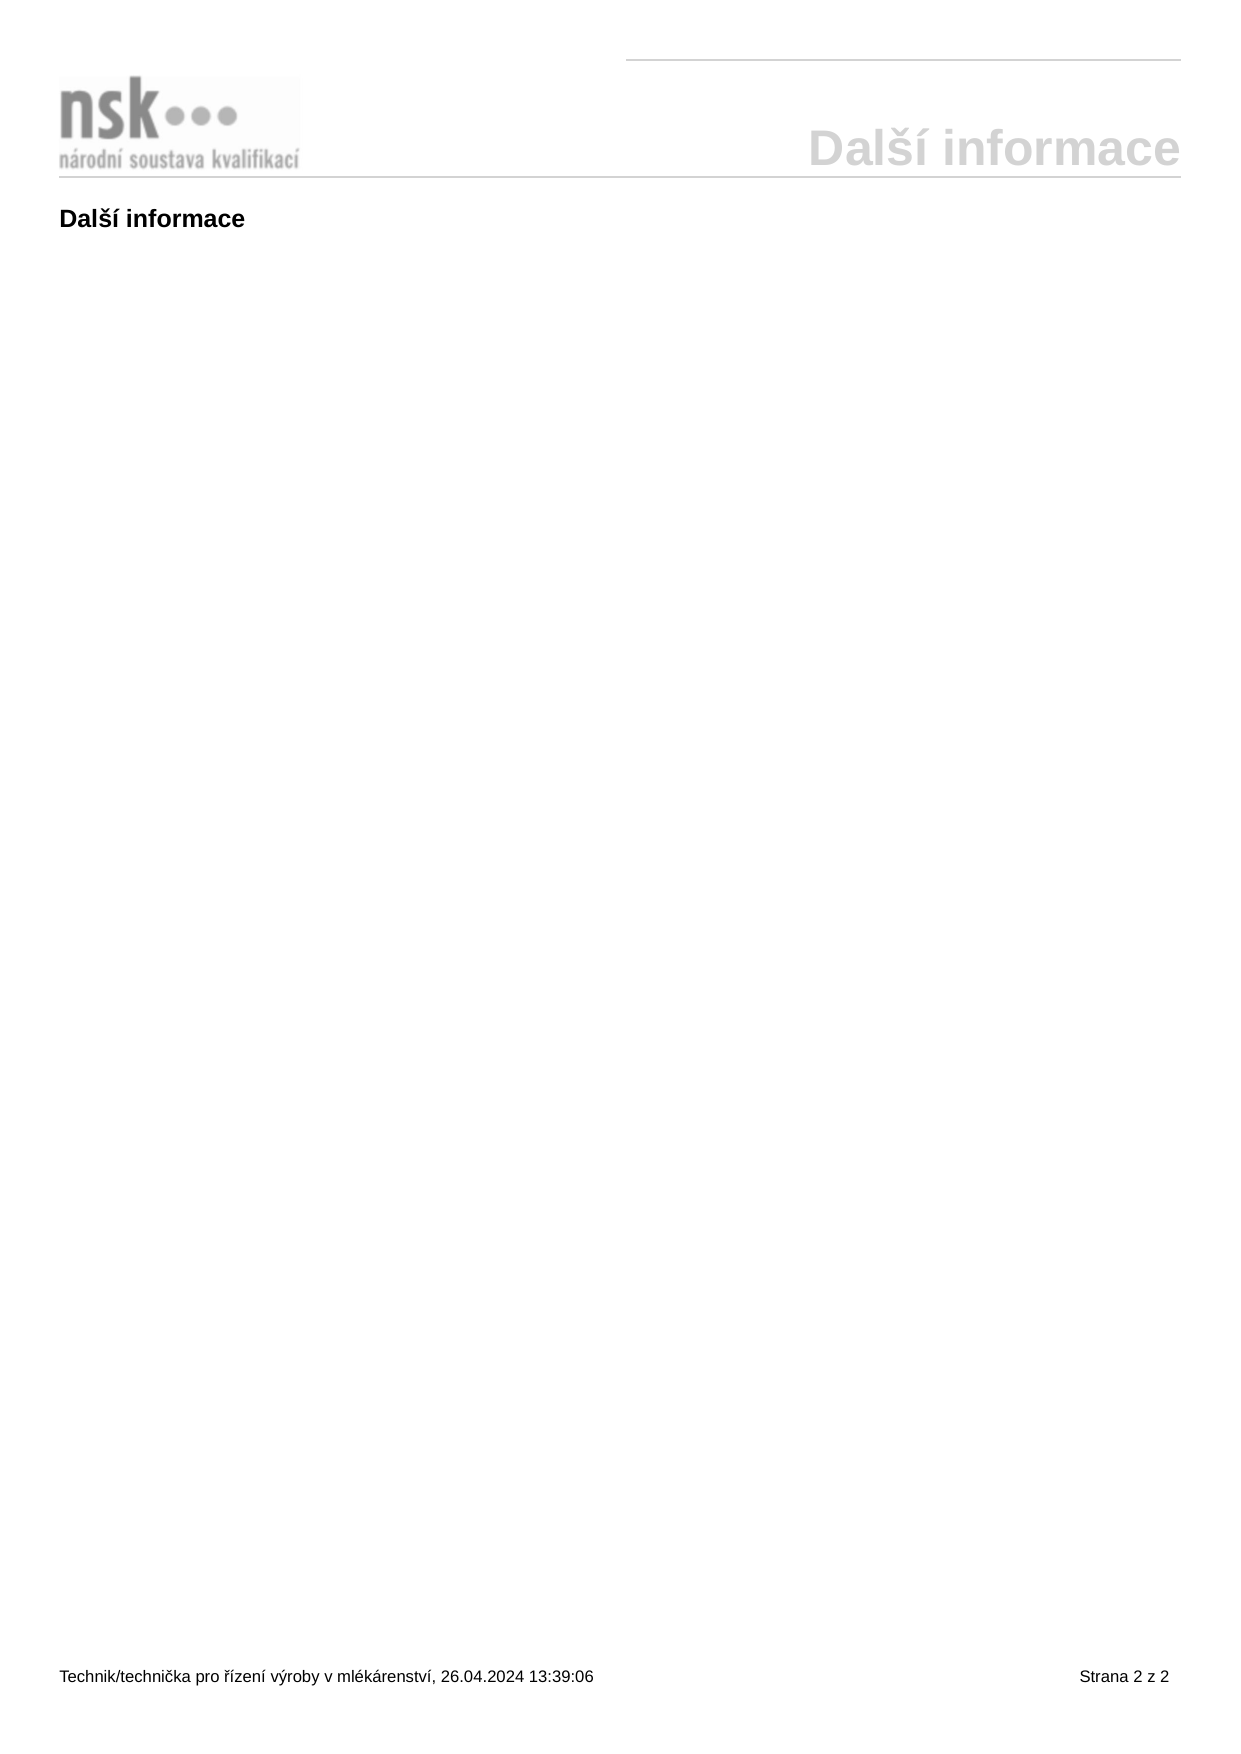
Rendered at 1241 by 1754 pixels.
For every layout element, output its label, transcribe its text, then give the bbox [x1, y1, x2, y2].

table_cell [59, 1136, 483, 1397]
table_cell [620, 236, 626, 536]
table_cell [484, 836, 620, 1136]
table_cell [1169, 194, 1181, 200]
table_cell [484, 1397, 620, 1658]
table_cell Další informace [626, 61, 1181, 176]
table_cell [1169, 536, 1181, 836]
table_cell [626, 194, 862, 200]
table_cell [862, 1397, 1169, 1658]
table_cell [626, 1397, 862, 1658]
table_cell [484, 1136, 620, 1397]
table_cell [59, 194, 483, 200]
table_cell [626, 236, 862, 536]
table_cell Strana 2 z 2 [862, 1658, 1169, 1694]
table_cell [1169, 1136, 1181, 1397]
table_cell [59, 536, 483, 836]
table_cell Technik/technička pro řízení výroby v mlékárenství, 26.04.2024 13:39:06 [59, 1658, 862, 1694]
table_cell [59, 178, 1181, 194]
table_cell [59, 1397, 483, 1658]
table_cell [59, 171, 483, 176]
table_cell [484, 236, 620, 536]
table_cell [620, 536, 626, 836]
table_cell [626, 536, 862, 836]
table_cell [626, 836, 862, 1136]
table_cell [620, 1136, 626, 1397]
table_cell [621, 59, 626, 170]
table_cell [862, 236, 1169, 536]
table_cell [1169, 1658, 1181, 1694]
table_cell [862, 836, 1169, 1136]
table_cell [484, 194, 620, 200]
table_cell [1169, 236, 1181, 536]
table_cell [626, 1136, 862, 1397]
table_cell [484, 536, 620, 836]
table_cell [620, 836, 626, 1136]
table_cell [862, 1136, 1169, 1397]
picture [58, 59, 621, 171]
table_cell [1169, 836, 1181, 1136]
table_cell Další informace [59, 200, 1181, 236]
table_cell [862, 194, 1169, 200]
table_cell [484, 171, 620, 176]
table_cell [59, 836, 483, 1136]
table_cell [862, 536, 1169, 836]
table_cell [620, 1397, 626, 1658]
table_cell [1169, 1397, 1181, 1658]
table_cell [59, 236, 483, 536]
